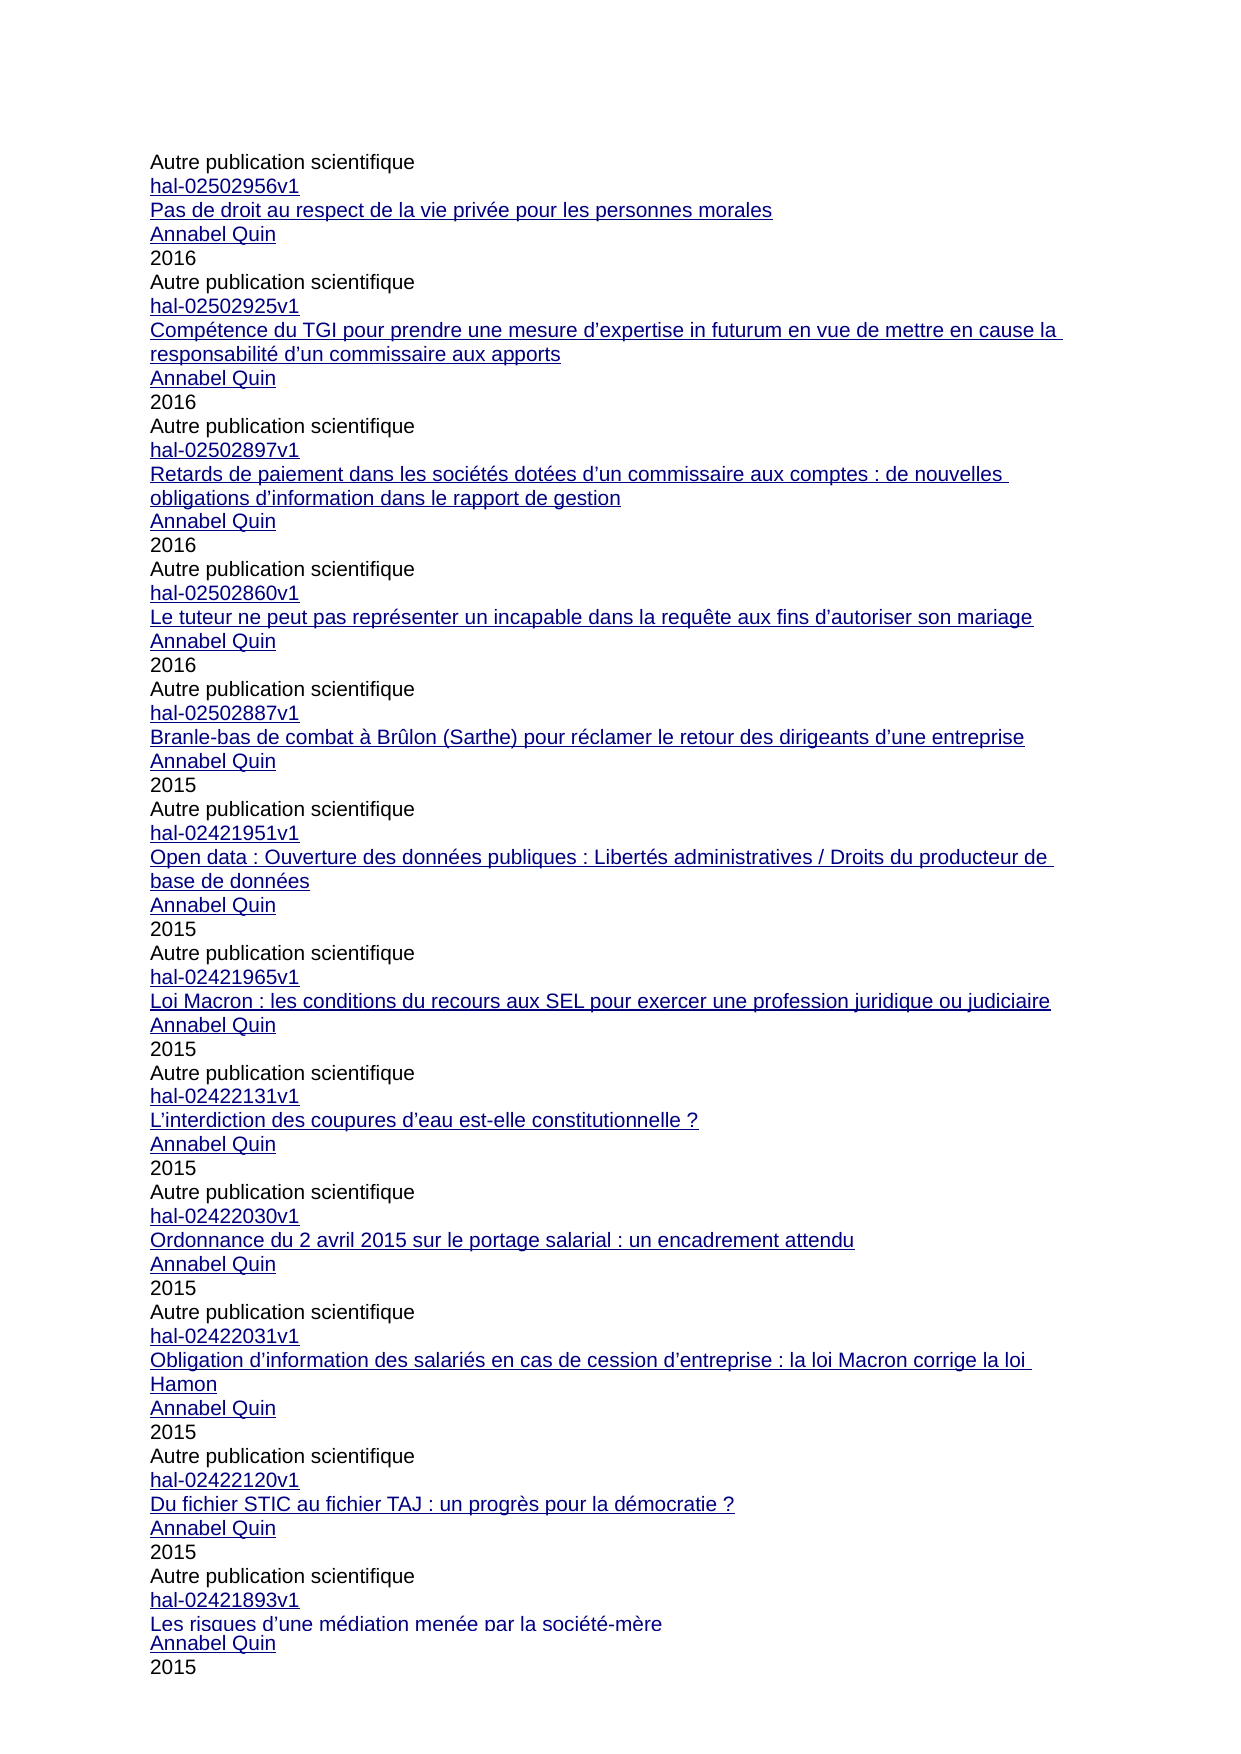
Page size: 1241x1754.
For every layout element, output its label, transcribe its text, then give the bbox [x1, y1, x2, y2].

table_cell Ordonnance du 2 avril 2015 sur le portage salarial : un encadrement attendu Annabel Quin 2015 Autre publication scientifique hal-02422031v1 [150, 1228, 1090, 1348]
table_cell Les risques d’une médiation menée par la société-mère Annabel Quin 2015 [150, 1611, 1090, 1679]
table_cell Open data : Ouverture des données publiques : Libertés administratives / Droits du producteur de base de données Annabel Quin 2015 Autre publication scientifique hal-02421965v1 [150, 845, 1090, 988]
table_cell Du fichier STIC au fichier TAJ : un progrès pour la démocratie ? Annabel Quin 2015 Autre publication scientifique hal-02421893v1 [150, 1492, 1090, 1611]
table_cell Retards de paiement dans les sociétés dotées d’un commissaire aux comptes : de nouvelles obligations d’information dans le rapport de gestion Annabel Quin 2016 Autre publication scientifique hal-02502860v1 [150, 461, 1090, 605]
table_cell Branle-bas de combat à Brûlon (Sarthe) pour réclamer le retour des dirigeants d’une entreprise Annabel Quin 2015 Autre publication scientifique hal-02421951v1 [150, 725, 1090, 845]
table_cell Pas de droit au respect de la vie privée pour les personnes morales Annabel Quin 2016 Autre publication scientifique hal-02502925v1 [150, 198, 1090, 318]
table_cell Compétence du TGI pour prendre une mesure d’expertise in futurum en vue de mettre en cause la responsabilité d’un commissaire aux apports Annabel Quin 2016 Autre publication scientifique hal-02502897v1 [150, 318, 1090, 461]
table_cell Autre publication scientifique hal-02502956v1 [150, 150, 1090, 198]
table_cell Loi Macron : les conditions du recours aux SEL pour exercer une profession juridique ou judiciaire Annabel Quin 2015 Autre publication scientifique hal-02422131v1 [150, 989, 1090, 1108]
table_cell Le tuteur ne peut pas représenter un incapable dans la requête aux fins d’autoriser son mariage Annabel Quin 2016 Autre publication scientifique hal-02502887v1 [150, 605, 1090, 725]
table_cell L’interdiction des coupures d’eau est-elle constitutionnelle ? Annabel Quin 2015 Autre publication scientifique hal-02422030v1 [150, 1108, 1090, 1228]
table_cell Obligation d’information des salariés en cas de cession d’entreprise : la loi Macron corrige la loi Hamon Annabel Quin 2015 Autre publication scientifique hal-02422120v1 [150, 1348, 1090, 1492]
